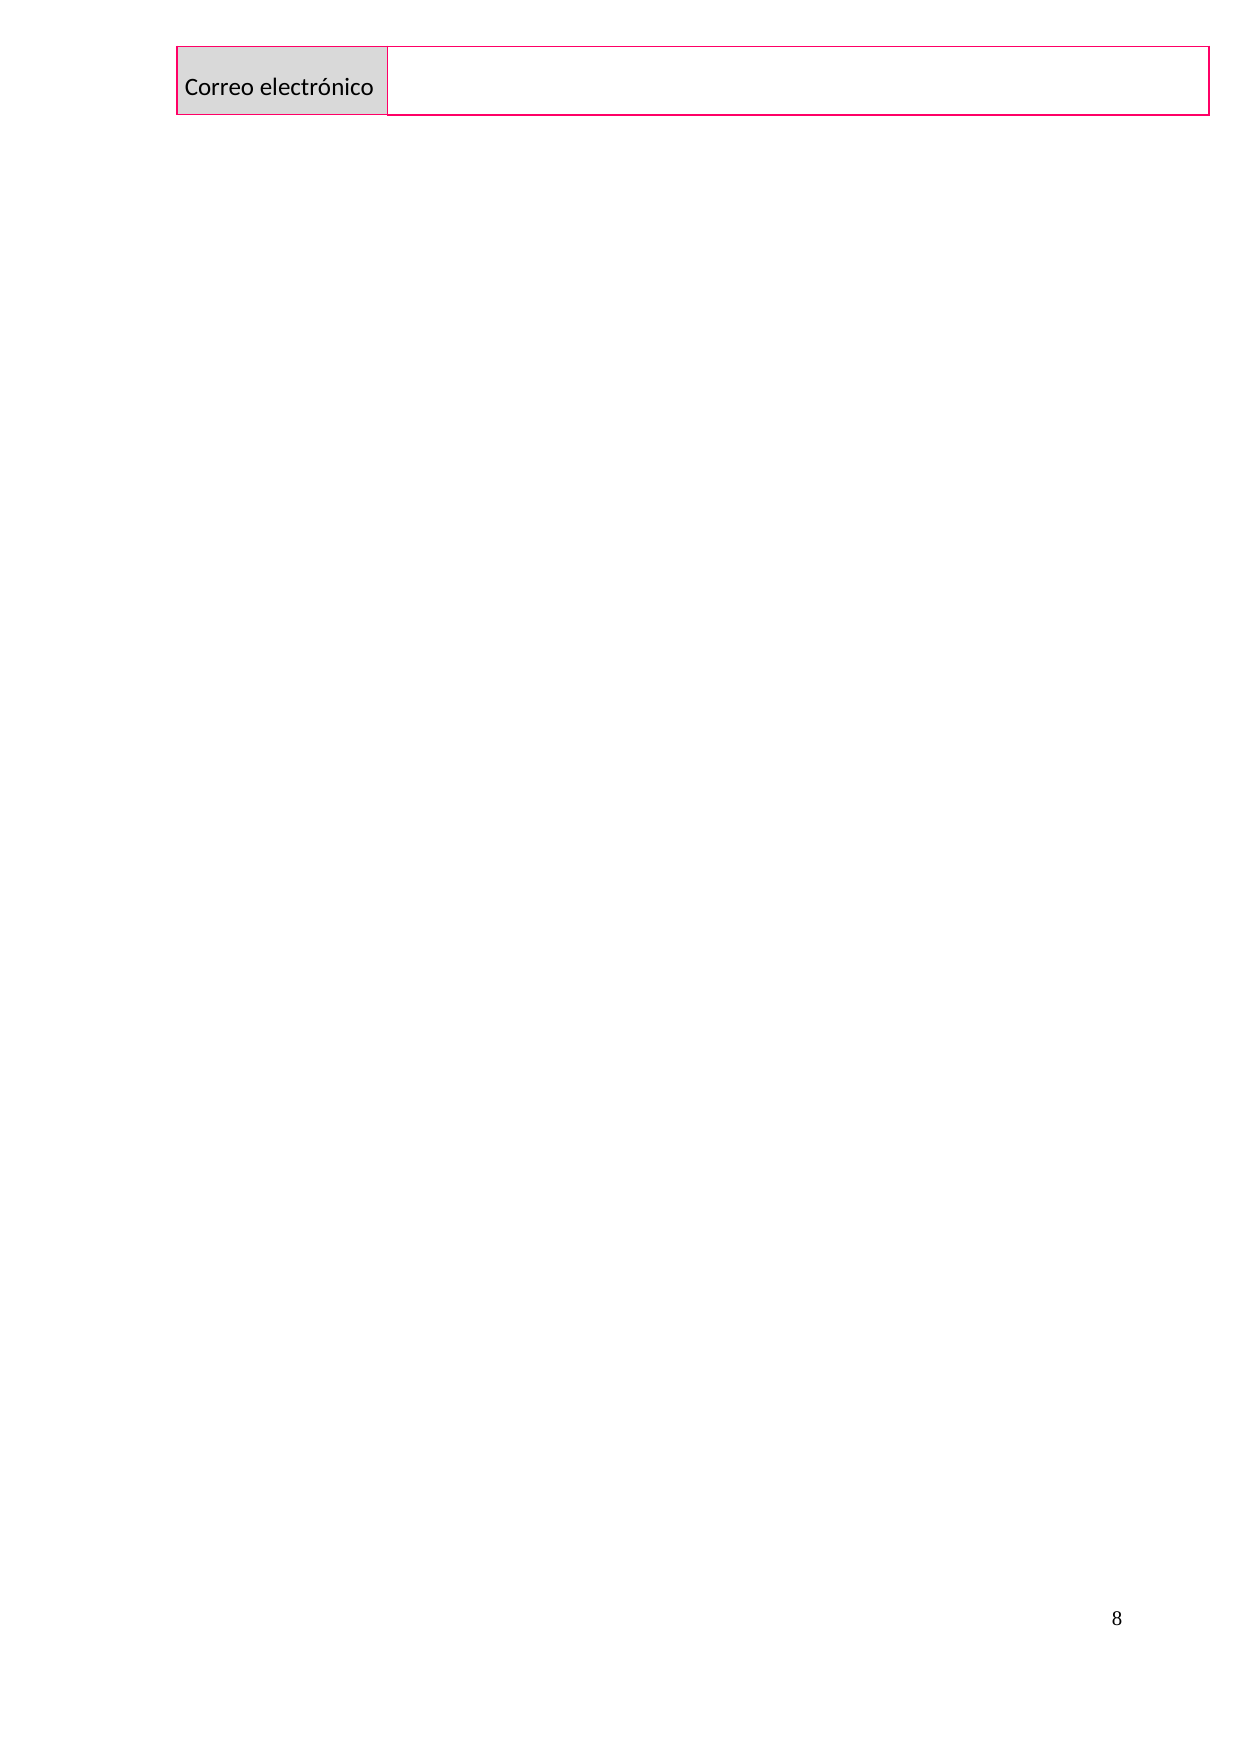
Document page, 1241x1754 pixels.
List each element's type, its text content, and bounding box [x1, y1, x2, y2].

table_cell [388, 47, 1208, 114]
table_cell Correo electrónico [178, 47, 387, 114]
